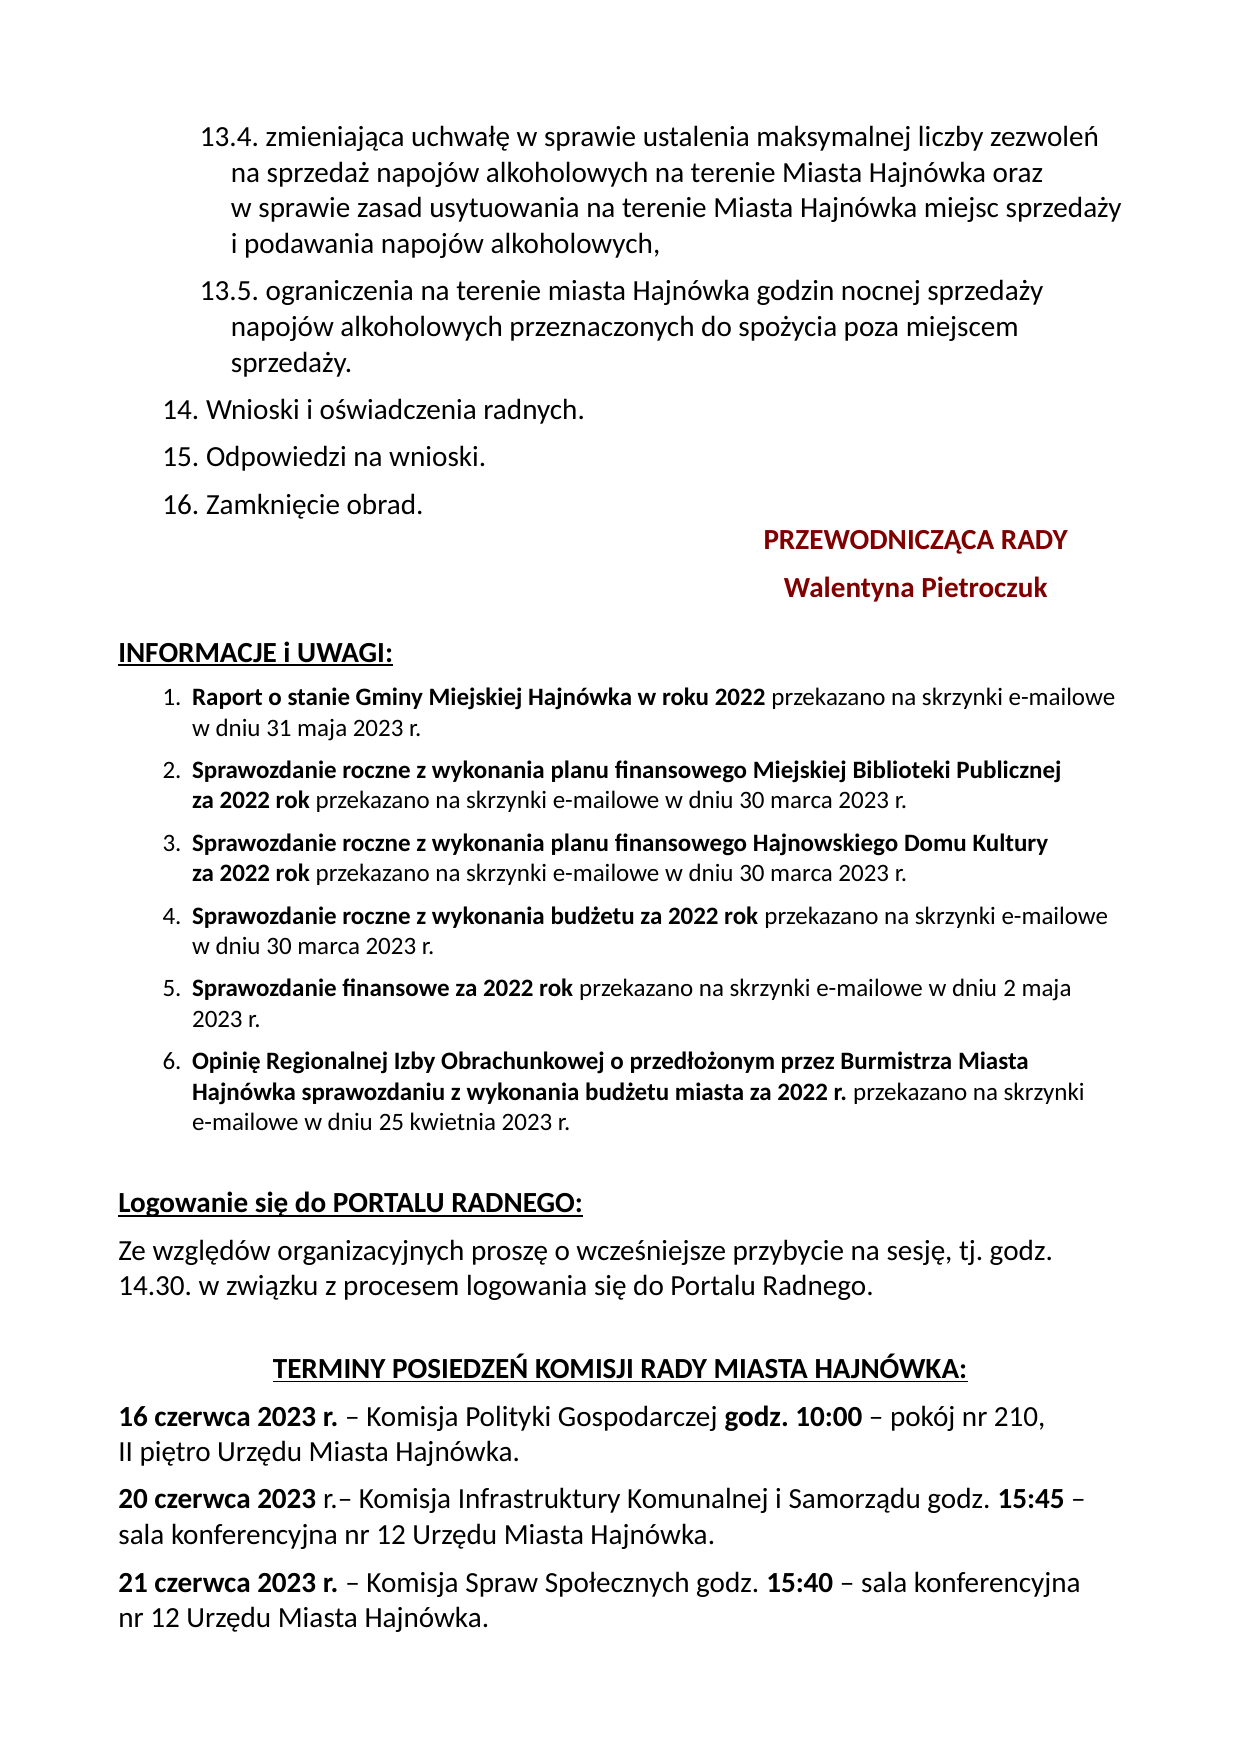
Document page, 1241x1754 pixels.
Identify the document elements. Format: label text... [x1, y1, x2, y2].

text TERMINY POSIEDZEŃ KOMISJI RADY MIASTA HAJNÓWKA: [118, 1350, 1122, 1386]
list Opinię Regionalnej Izby Obrachunkowej o przedłożonym przez Burmistrza Miasta Hajnówka sprawozdaniu z wykonania budżetu miasta za 2022 r. przekazano na skrzynki e‑mailowe w dniu 25 kwietnia 2023 r. [162, 1045, 1122, 1137]
list Sprawozdanie roczne z wykonania planu finansowego Hajnowskiego Domu Kultury za 2022 rok przekazano na skrzynki e-mailowe w dniu 30 marca 2023 r. [162, 827, 1122, 888]
list zmieniająca uchwałę w sprawie ustalenia maksymalnej liczby zezwoleń na sprzedaż napojów alkoholowych na terenie Miasta Hajnówka oraz w sprawie zasad usytuowania na terenie Miasta Hajnówka miejsc sprzedaży i podawania napojów alkoholowych, [193, 118, 1122, 261]
text Ze względów organizacyjnych proszę o wcześniejsze przybycie na sesję, tj. godz. 14.30. w związku z procesem logowania się do Portalu Radnego. [118, 1232, 1122, 1303]
list Wnioski i oświadczenia radnych. [156, 391, 1122, 427]
list Sprawozdanie roczne z wykonania planu finansowego Miejskiej Biblioteki Publicznej za 2022 rok przekazano na skrzynki e-mailowe w dniu 30 marca 2023 r. [162, 754, 1122, 815]
text 20 czerwca 2023 r.– Komisja Infrastruktury Komunalnej i Samorządu godz. 15:45 – sala konferencyjna nr 12 Urzędu Miasta Hajnówka. [118, 1481, 1122, 1552]
list Sprawozdanie roczne z wykonania budżetu za 2022 rok przekazano na skrzynki e-mailowe w dniu 30 marca 2023 r. [162, 900, 1122, 961]
list ograniczenia na terenie miasta Hajnówka godzin nocnej sprzedaży napojów alkoholowych przeznaczonych do spożycia poza miejscem sprzedaży. [193, 272, 1122, 379]
text 16 czerwca 2023 r. – Komisja Polityki Gospodarczej godz. 10:00 – pokój nr 210, II piętro Urzędu Miasta Hajnówka. [118, 1398, 1122, 1469]
text 21 czerwca 2023 r. – Komisja Spraw Społecznych godz. 15:40 – sala konferencyjna nr 12 Urzędu Miasta Hajnówka. [118, 1564, 1122, 1635]
list Raport o stanie Gminy Miejskiej Hajnówka w roku 2022 przekazano na skrzynki e-mailowe w dniu 31 maja 2023 r. [162, 681, 1122, 742]
list Zamknięcie obrad. [156, 486, 1122, 521]
list Odpowiedzi na wnioski. [156, 438, 1122, 474]
text Walentyna Pietroczuk [709, 569, 1122, 604]
list Sprawozdanie finansowe za 2022 rok przekazano na skrzynki e-mailowe w dniu 2 maja 2023 r. [162, 973, 1122, 1034]
text PRZEWODNICZĄCA RADY [709, 521, 1122, 557]
text Logowanie się do PORTALU RADNEGO: [118, 1184, 1122, 1220]
text INFORMACJE i UWAGI: [118, 634, 1122, 669]
